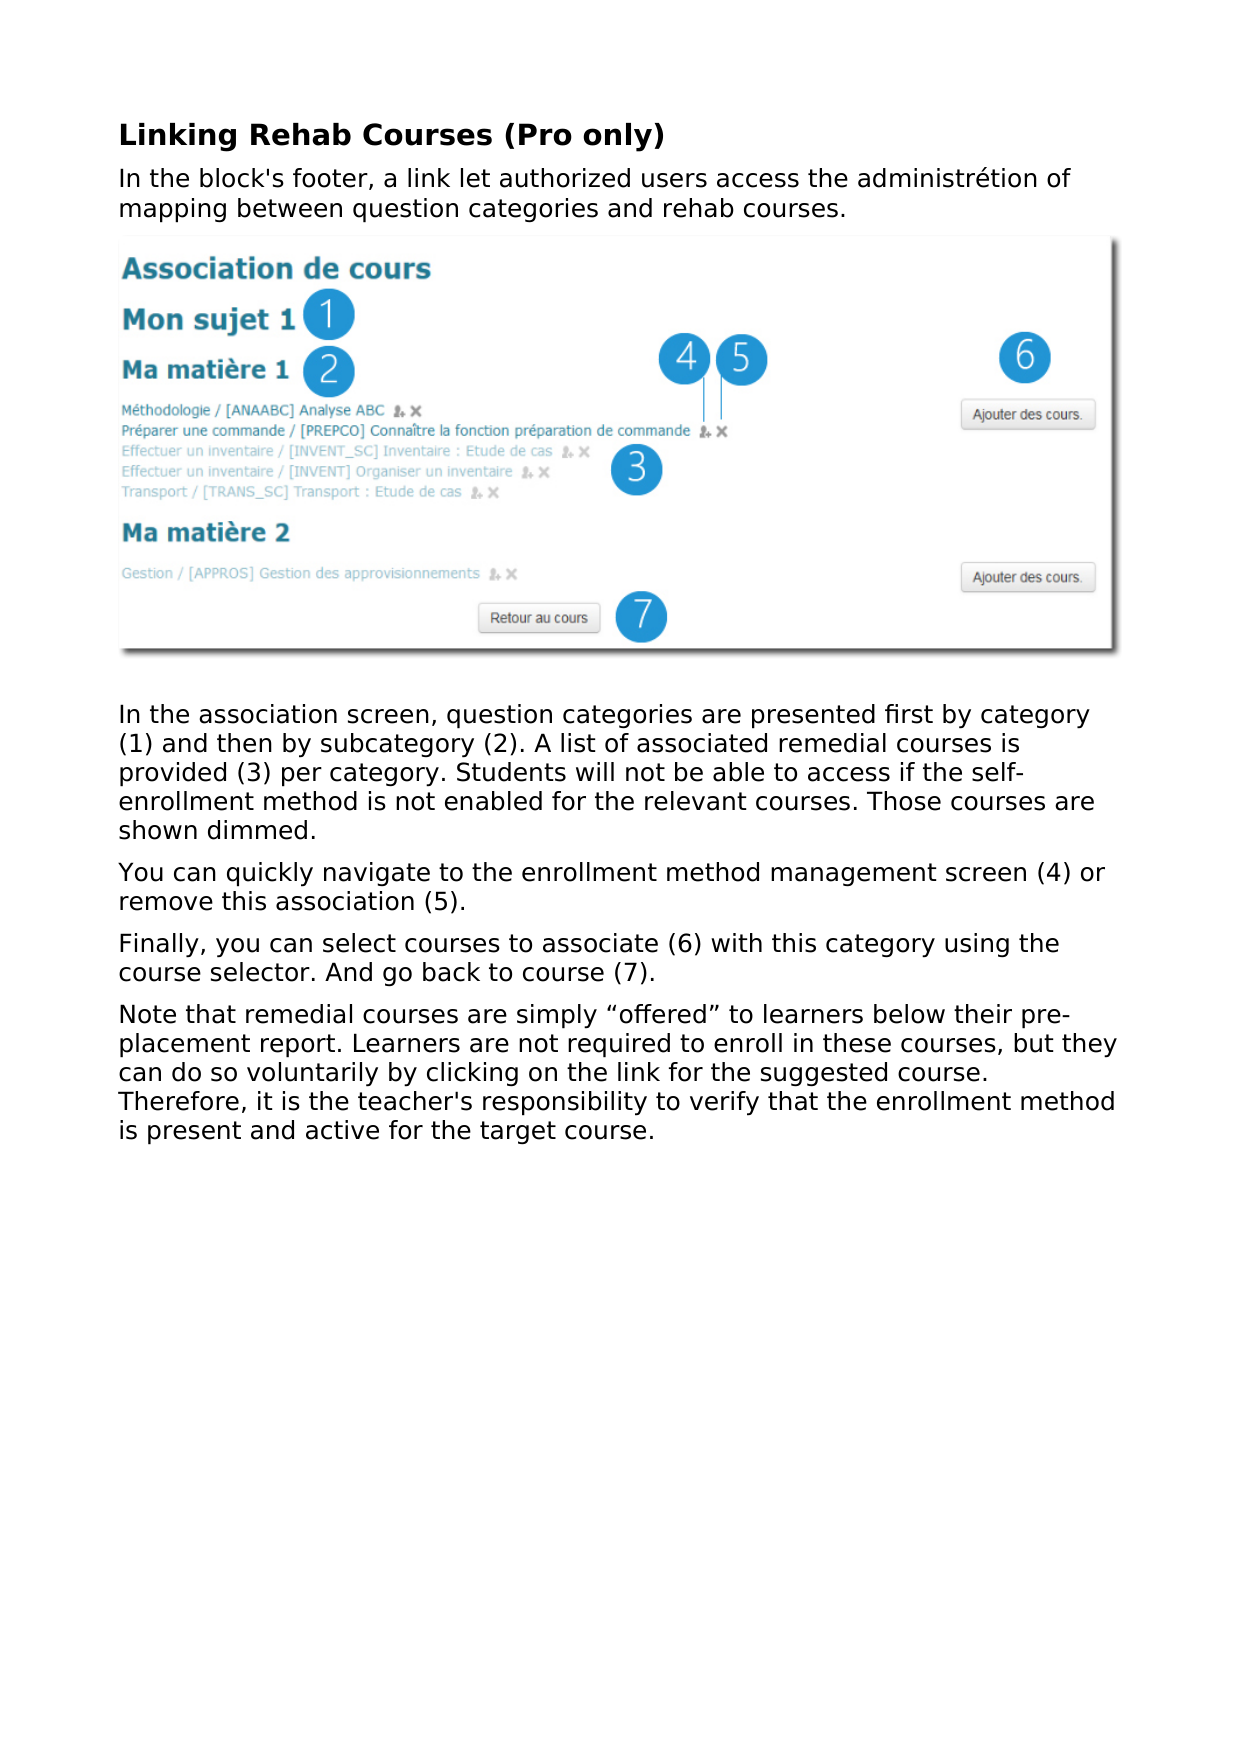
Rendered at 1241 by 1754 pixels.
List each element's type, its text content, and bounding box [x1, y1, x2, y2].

text In the association screen, question categories are presented first by category (1) and then by subcategory (2). A list of associated remedial courses is provided (3) per category. Students will not be able to access if the self-enrollment method is not enabled for the relevant courses. Those courses are shown dimmed. [118, 700, 1122, 846]
text Finally, you can select courses to associate (6) with this category using the course selector. And go back to course (7). [118, 929, 1122, 987]
text In the block's footer, a link let authorized users access the administrétion of mapping between question categories and rehab courses. [118, 164, 1122, 223]
picture [118, 235, 1123, 659]
text Note that remedial courses are simply “offered” to learners below their pre-placement report. Learners are not required to enroll in these courses, but they can do so voluntarily by clicking on the link for the suggested course. Therefore, it is the teacher's responsibility to verify that the enrollment method is present and active for the target course. [118, 1000, 1122, 1146]
text You can quickly navigate to the enrollment method management screen (4) or remove this association (5). [118, 858, 1122, 916]
subtitle Linking Rehab Courses (Pro only) [118, 118, 1122, 152]
